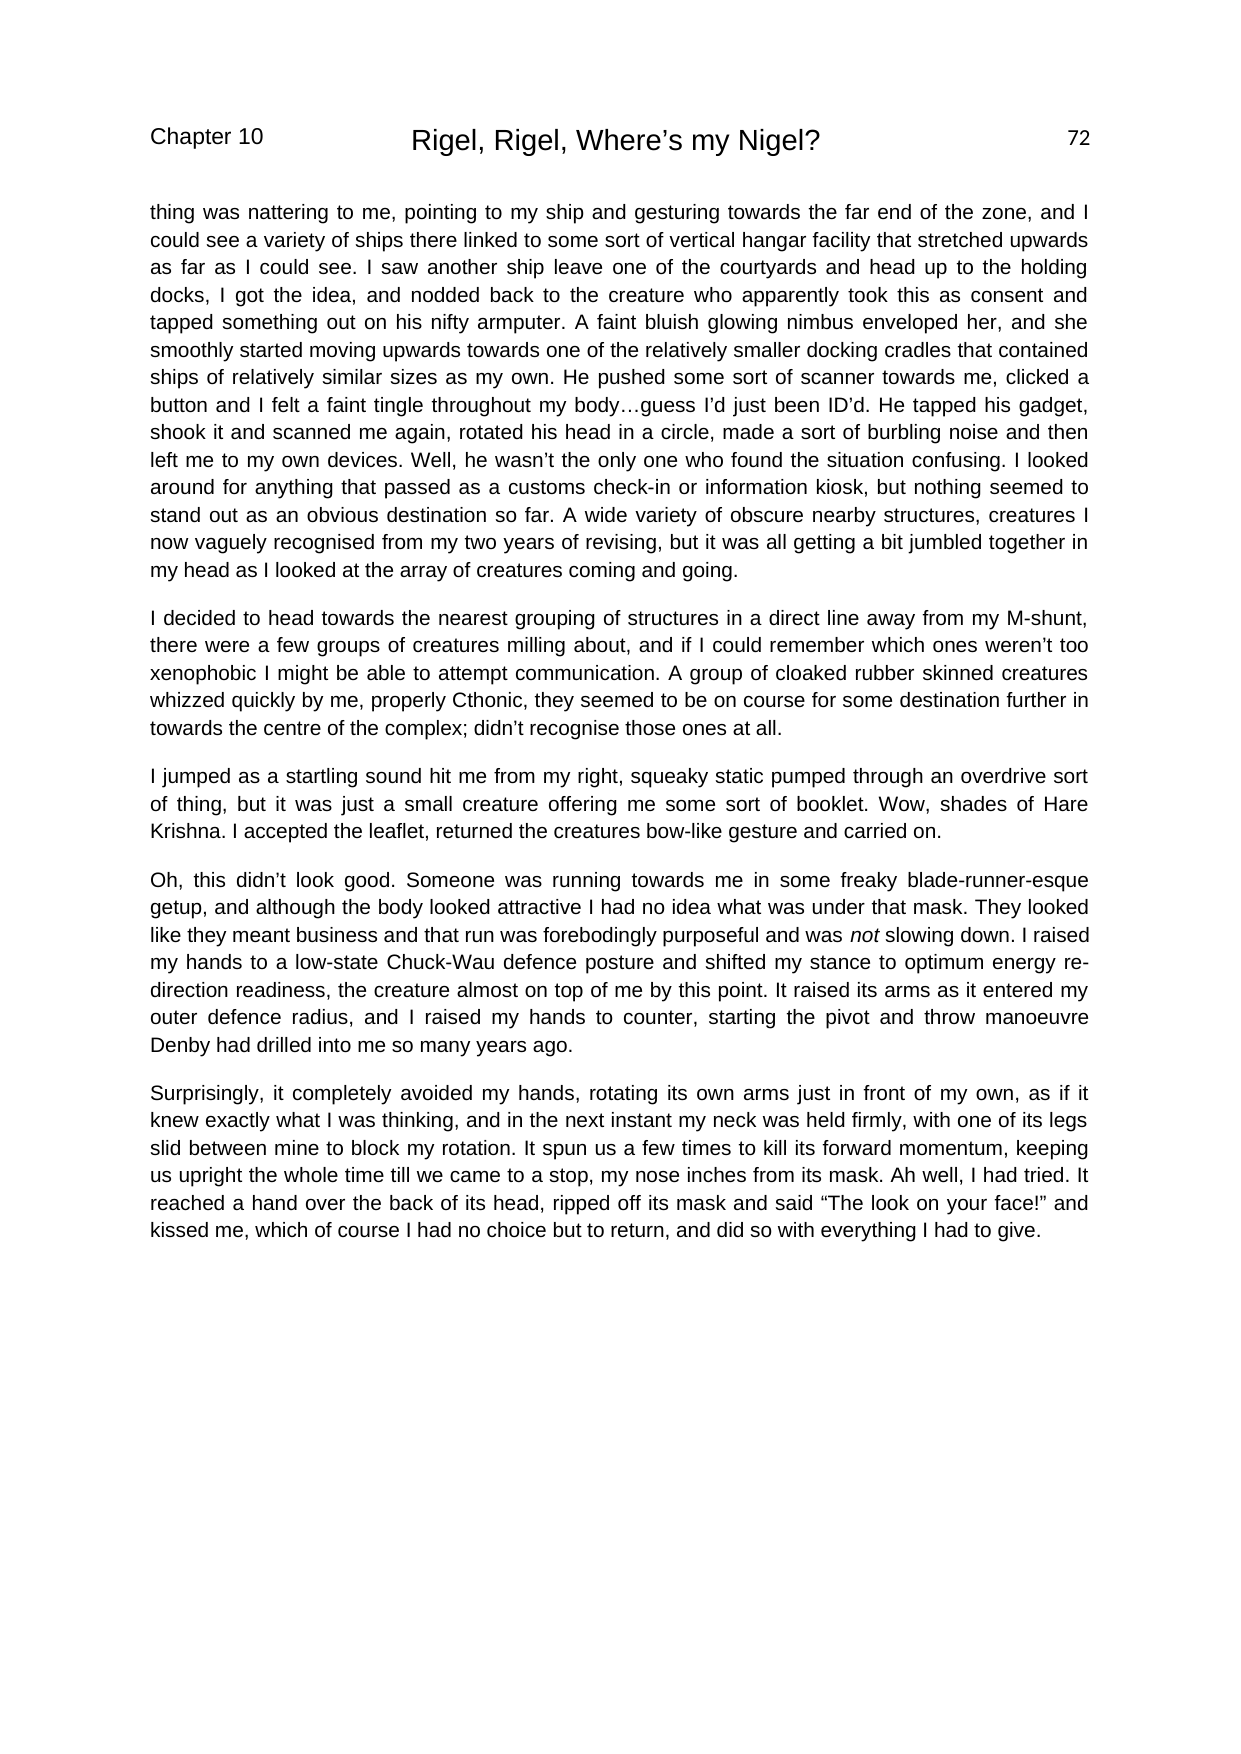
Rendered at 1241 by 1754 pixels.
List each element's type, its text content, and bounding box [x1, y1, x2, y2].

text Oh, this didn’t look good. Someone was running towards me in some freaky blade-runner-esque getup, and although the body looked attractive I had no idea what was under that mask. They looked like they meant business and that run was forebodingly purposeful and was not slowing down. I raised my hands to a low-state Chuck-Wau defence posture and shifted my stance to optimum energy re-direction readiness, the creature almost on top of me by this point. It raised its arms as it entered my outer defence radius, and I raised my hands to counter, starting the pivot and throw manoeuvre Denby had drilled into me so many years ago. [150, 867, 1090, 1056]
text I jumped as a startling sound hit me from my right, squeaky static pumped through an overdrive sort of thing, but it was just a small creature offering me some sort of booklet. Wow, shades of Hare Krishna. I accepted the leaflet, returned the creatures bow-like gesture and carried on. [150, 764, 1090, 843]
text Surprisingly, it completely avoided my hands, rotating its own arms just in front of my own, as if it knew exactly what I was thinking, and in the next instant my neck was held firmly, with one of its legs slid between mine to block my rotation. It spun us a few times to kill its forward momentum, keeping us upright the whole time till we came to a stop, my nose inches from its mask. Ah well, I had tried. It reached a hand over the back of its head, ripped off its mask and said “The look on your face!” and kissed me, which of course I had no choice but to return, and did so with everything I had to give. [150, 1081, 1090, 1242]
text thing was nattering to me, pointing to my ship and gesturing towards the far end of the zone, and I could see a variety of ships there linked to some sort of vertical hangar facility that stretched upwards as far as I could see. I saw another ship leave one of the courtyards and head up to the holding docks, I got the idea, and nodded back to the creature who apparently took this as consent and tapped something out on his nifty armputer. A faint bluish glowing nimbus enveloped her, and she smoothly started moving upwards towards one of the relatively smaller docking cradles that contained ships of relatively similar sizes as my own. He pushed some sort of scanner towards me, clicked a button and I felt a faint tingle throughout my body…guess I’d just been ID’d. He tapped his gadget, shook it and scanned me again, rotated his head in a circle, made a sort of burbling noise and then left me to my own devices. Well, he wasn’t the only one who found the situation confusing. I looked around for anything that passed as a customs check-in or information kiosk, but nothing seemed to stand out as an obvious destination so far. A wide variety of obscure nearby structures, creatures I now vaguely recognised from my two years of revising, but it was all getting a bit jumbled together in my head as I looked at the array of creatures coming and going. [150, 200, 1090, 581]
text I decided to head towards the nearest grouping of structures in a direct line away from my M-shunt, there were a few groups of creatures milling about, and if I could remember which ones weren’t too xenophobic I might be able to attempt communication. A group of cloaked rubber skinned creatures whizzed quickly by me, properly Cthonic, they seemed to be on course for some destination further in towards the centre of the complex; didn’t recognise those ones at all. [150, 606, 1090, 740]
